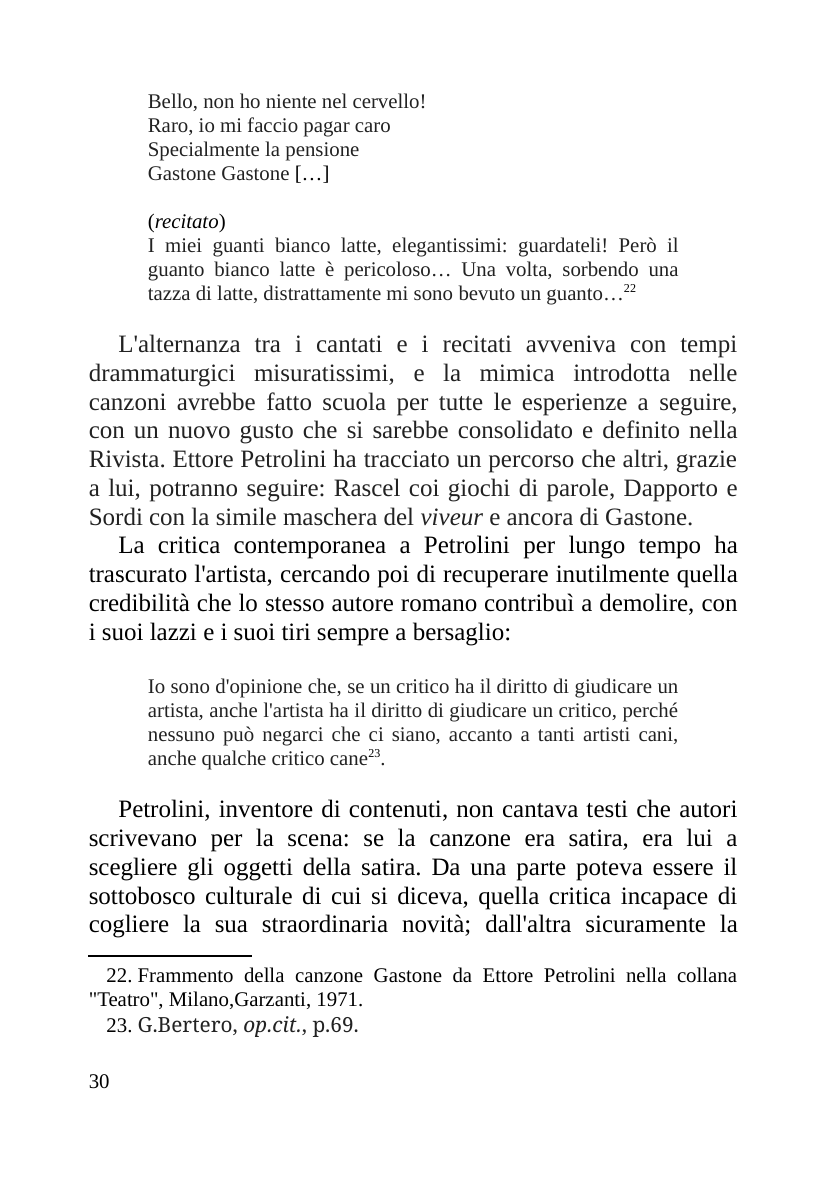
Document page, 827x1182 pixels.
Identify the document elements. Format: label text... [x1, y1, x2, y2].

text Frammento della canzone Gastone da Ettore Petrolini nella collana "Teatro", Milano,Garzanti, 1971. [88, 962, 738, 1011]
text Petrolini, inventore di contenuti, non cantava testi che autori scrivevano per la scena: se la canzone era satira, era lui a scegliere gli oggetti della satira. Da una parte poteva essere il sottobosco culturale di cui si diceva, quella critica incapace di cogliere la sua straordinaria novità; dall'altra sicuramente la [88, 794, 738, 938]
text G.Bertero, op.cit., p.69. [88, 1011, 738, 1039]
text Bello, non ho niente nel cervello! Raro, io mi faccio pagar caro Specialmente la pensione Gastone Gastone […] [148, 88, 679, 185]
text La critica contemporanea a Petrolini per lungo tempo ha trascurato l'artista, cercando poi di recuperare inutilmente quella credibilità che lo stesso autore romano contribuì a demolire, con i suoi lazzi e i suoi tiri sempre a bersaglio: [88, 530, 738, 645]
text Io sono d'opinione che, se un critico ha il diritto di giudicare un artista, anche l'artista ha il diritto di giudicare un critico, perché nessuno può negarci che ci siano, accanto a tanti artisti cani, anche qualche critico cane. [148, 674, 679, 770]
text L'alternanza tra i cantati e i recitati avveniva con tempi drammaturgici misuratissimi, e la mimica introdotta nelle canzoni avrebbe fatto scuola per tutte le esperienze a seguire, con un nuovo gusto che si sarebbe consolidato e definito nella Rivista. Ettore Petrolini ha tracciato un percorso che altri, grazie a lui, potranno seguire: Rascel coi giochi di parole, Dapporto e Sordi con la simile maschera del viveur e ancora di Gastone. [88, 329, 738, 530]
text (recitato) I miei guanti bianco latte, elegantissimi: guardateli! Però il guanto bianco latte è pericoloso… Una volta, sorbendo una tazza di latte, distrattamente mi sono bevuto un guanto… [148, 209, 679, 305]
